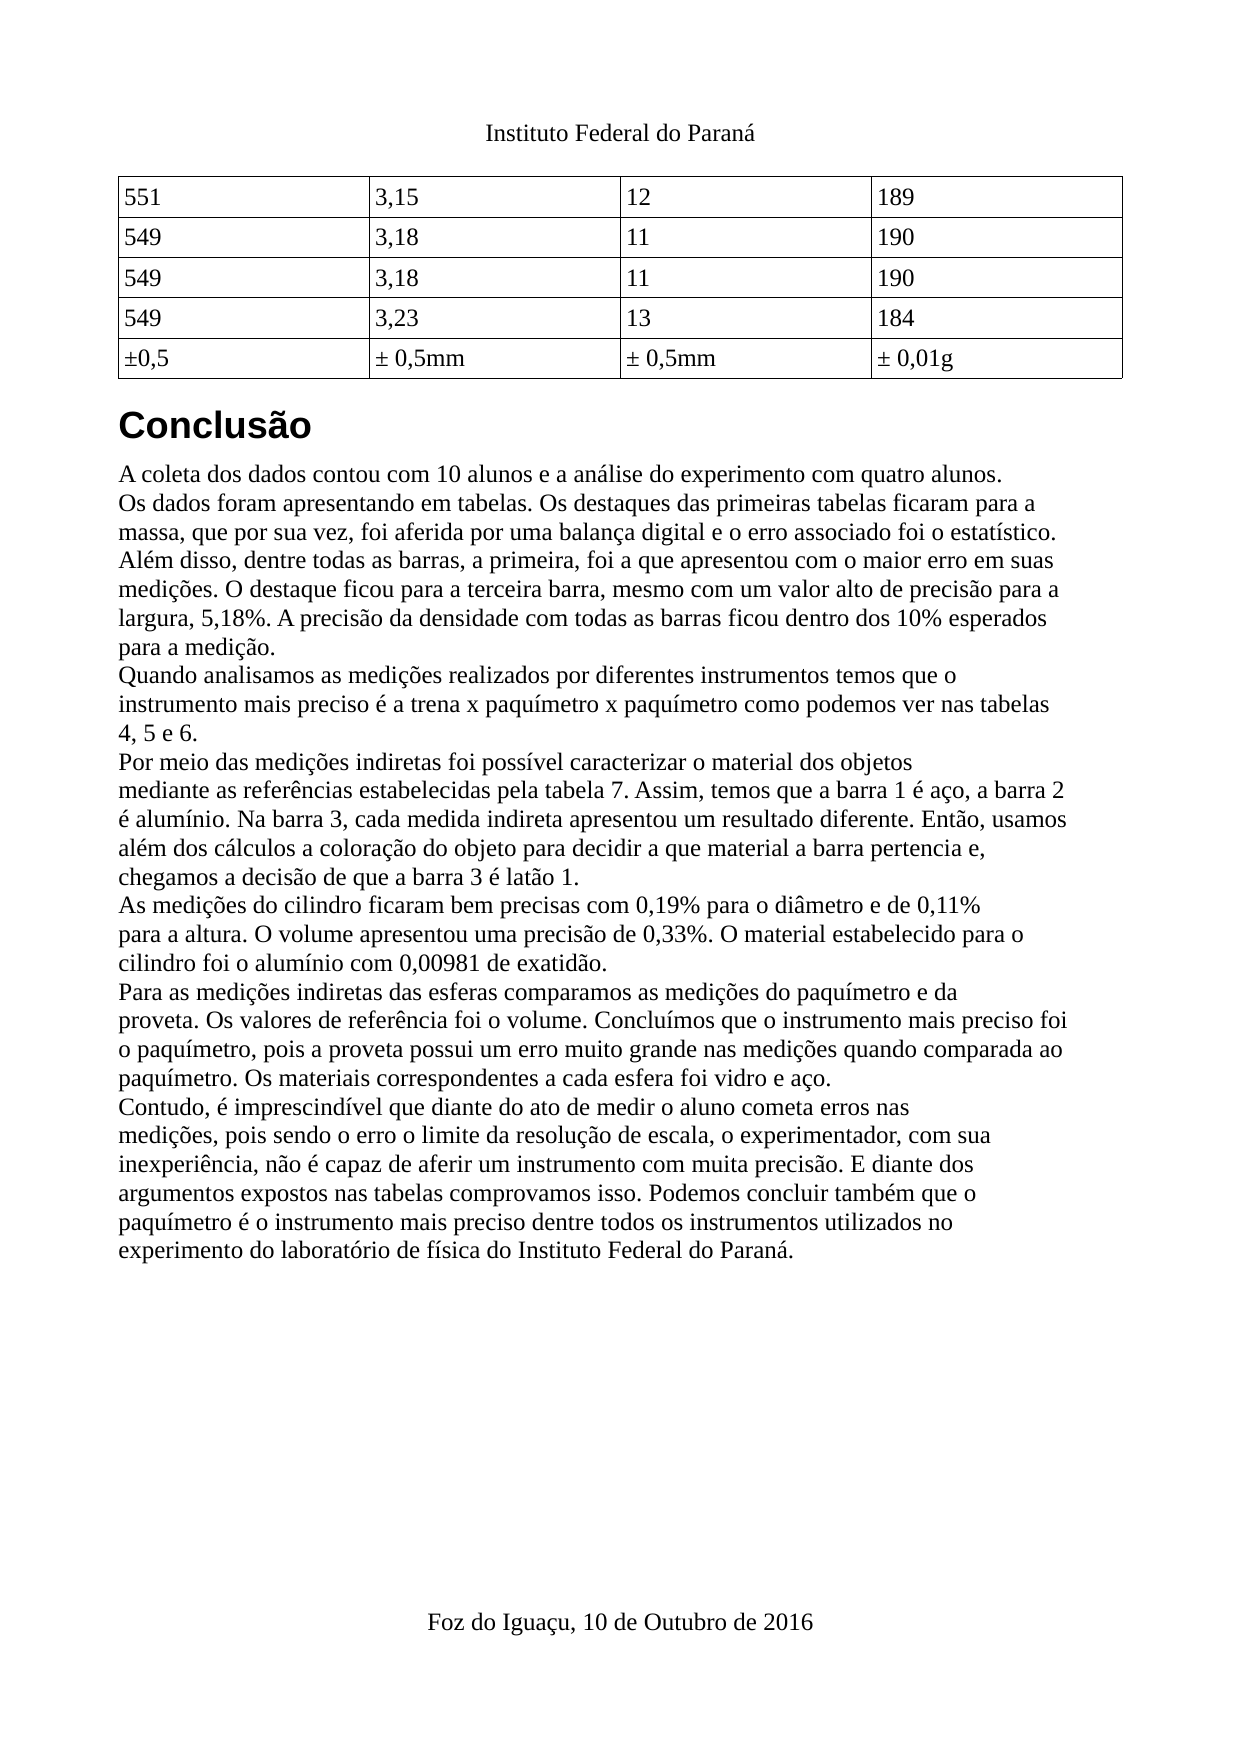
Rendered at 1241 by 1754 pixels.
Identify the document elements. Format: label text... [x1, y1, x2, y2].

text para a medição. [118, 632, 1122, 660]
text Quando analisamos as medições realizados por diferentes instrumentos temos que o [118, 660, 1122, 689]
table_cell 184 [872, 298, 1122, 338]
text cilindro foi o alumínio com 0,00981 de exatidão. [118, 948, 1122, 977]
text para a altura. O volume apresentou uma precisão de 0,33%. O material estabelecido para o [118, 919, 1122, 948]
text paquímetro é o instrumento mais preciso dentre todos os instrumentos utilizados no [118, 1207, 1122, 1235]
text chegamos a decisão de que a barra 3 é latão 1. [118, 862, 1122, 890]
text é alumínio. Na barra 3, cada medida indireta apresentou um resultado diferente. Então, usamos [118, 804, 1122, 833]
table_cell 3,23 [370, 298, 620, 338]
table_cell 190 [872, 258, 1122, 297]
text além dos cálculos a coloração do objeto para decidir a que material a barra pertencia e, [118, 833, 1122, 862]
text experimento do laboratório de física do Instituto Federal do Paraná. [118, 1235, 1122, 1264]
subtitle Conclusão [118, 403, 1122, 447]
table_cell ± 0,01g [872, 339, 1122, 378]
text Contudo, é imprescindível que diante do ato de medir o aluno cometa erros nas [118, 1092, 1122, 1120]
table_cell ± 0,5mm [370, 339, 620, 378]
text mediante as referências estabelecidas pela tabela 7. Assim, temos que a barra 1 é aço, a barra 2 [118, 775, 1122, 804]
table_cell 549 [119, 298, 369, 338]
text o paquímetro, pois a proveta possui um erro muito grande nas medições quando comparada ao [118, 1034, 1122, 1063]
table_cell 3,15 [370, 177, 620, 217]
table_cell 3,18 [370, 218, 620, 257]
table_cell ± 0,5mm [621, 339, 871, 378]
text 4, 5 e 6. [118, 718, 1122, 747]
text Os dados foram apresentando em tabelas. Os destaques das primeiras tabelas ficaram para a [118, 488, 1122, 517]
table_cell 190 [872, 218, 1122, 257]
table_cell ±0,5 [119, 339, 369, 378]
text Por meio das medições indiretas foi possível caracterizar o material dos objetos [118, 747, 1122, 775]
table_cell 551 [119, 177, 369, 217]
table_cell 189 [872, 177, 1122, 217]
text medições, pois sendo o erro o limite da resolução de escala, o experimentador, com sua [118, 1120, 1122, 1149]
text proveta. Os valores de referência foi o volume. Concluímos que o instrumento mais preciso foi [118, 1005, 1122, 1034]
text massa, que por sua vez, foi aferida por uma balança digital e o erro associado foi o estatístico. [118, 517, 1122, 545]
text instrumento mais preciso é a trena x paquímetro x paquímetro como podemos ver nas tabelas [118, 689, 1122, 718]
text argumentos expostos nas tabelas comprovamos isso. Podemos concluir também que o [118, 1178, 1122, 1207]
text paquímetro. Os materiais correspondentes a cada esfera foi vidro e aço. [118, 1063, 1122, 1092]
table_cell 11 [621, 258, 871, 297]
table_cell 12 [621, 177, 871, 217]
table_cell 13 [621, 298, 871, 338]
text A coleta dos dados contou com 10 alunos e a análise do experimento com quatro alunos. [118, 459, 1122, 488]
text inexperiência, não é capaz de aferir um instrumento com muita precisão. E diante dos [118, 1149, 1122, 1178]
text Para as medições indiretas das esferas comparamos as medições do paquímetro e da [118, 977, 1122, 1005]
text As medições do cilindro ficaram bem precisas com 0,19% para o diâmetro e de 0,11% [118, 890, 1122, 919]
table_cell 549 [119, 258, 369, 297]
text medições. O destaque ficou para a terceira barra, mesmo com um valor alto de precisão para a [118, 574, 1122, 603]
table_cell 549 [119, 218, 369, 257]
table_cell 11 [621, 218, 871, 257]
text Além disso, dentre todas as barras, a primeira, foi a que apresentou com o maior erro em suas [118, 545, 1122, 574]
table_cell 3,18 [370, 258, 620, 297]
text largura, 5,18%. A precisão da densidade com todas as barras ficou dentro dos 10% esperados [118, 603, 1122, 632]
